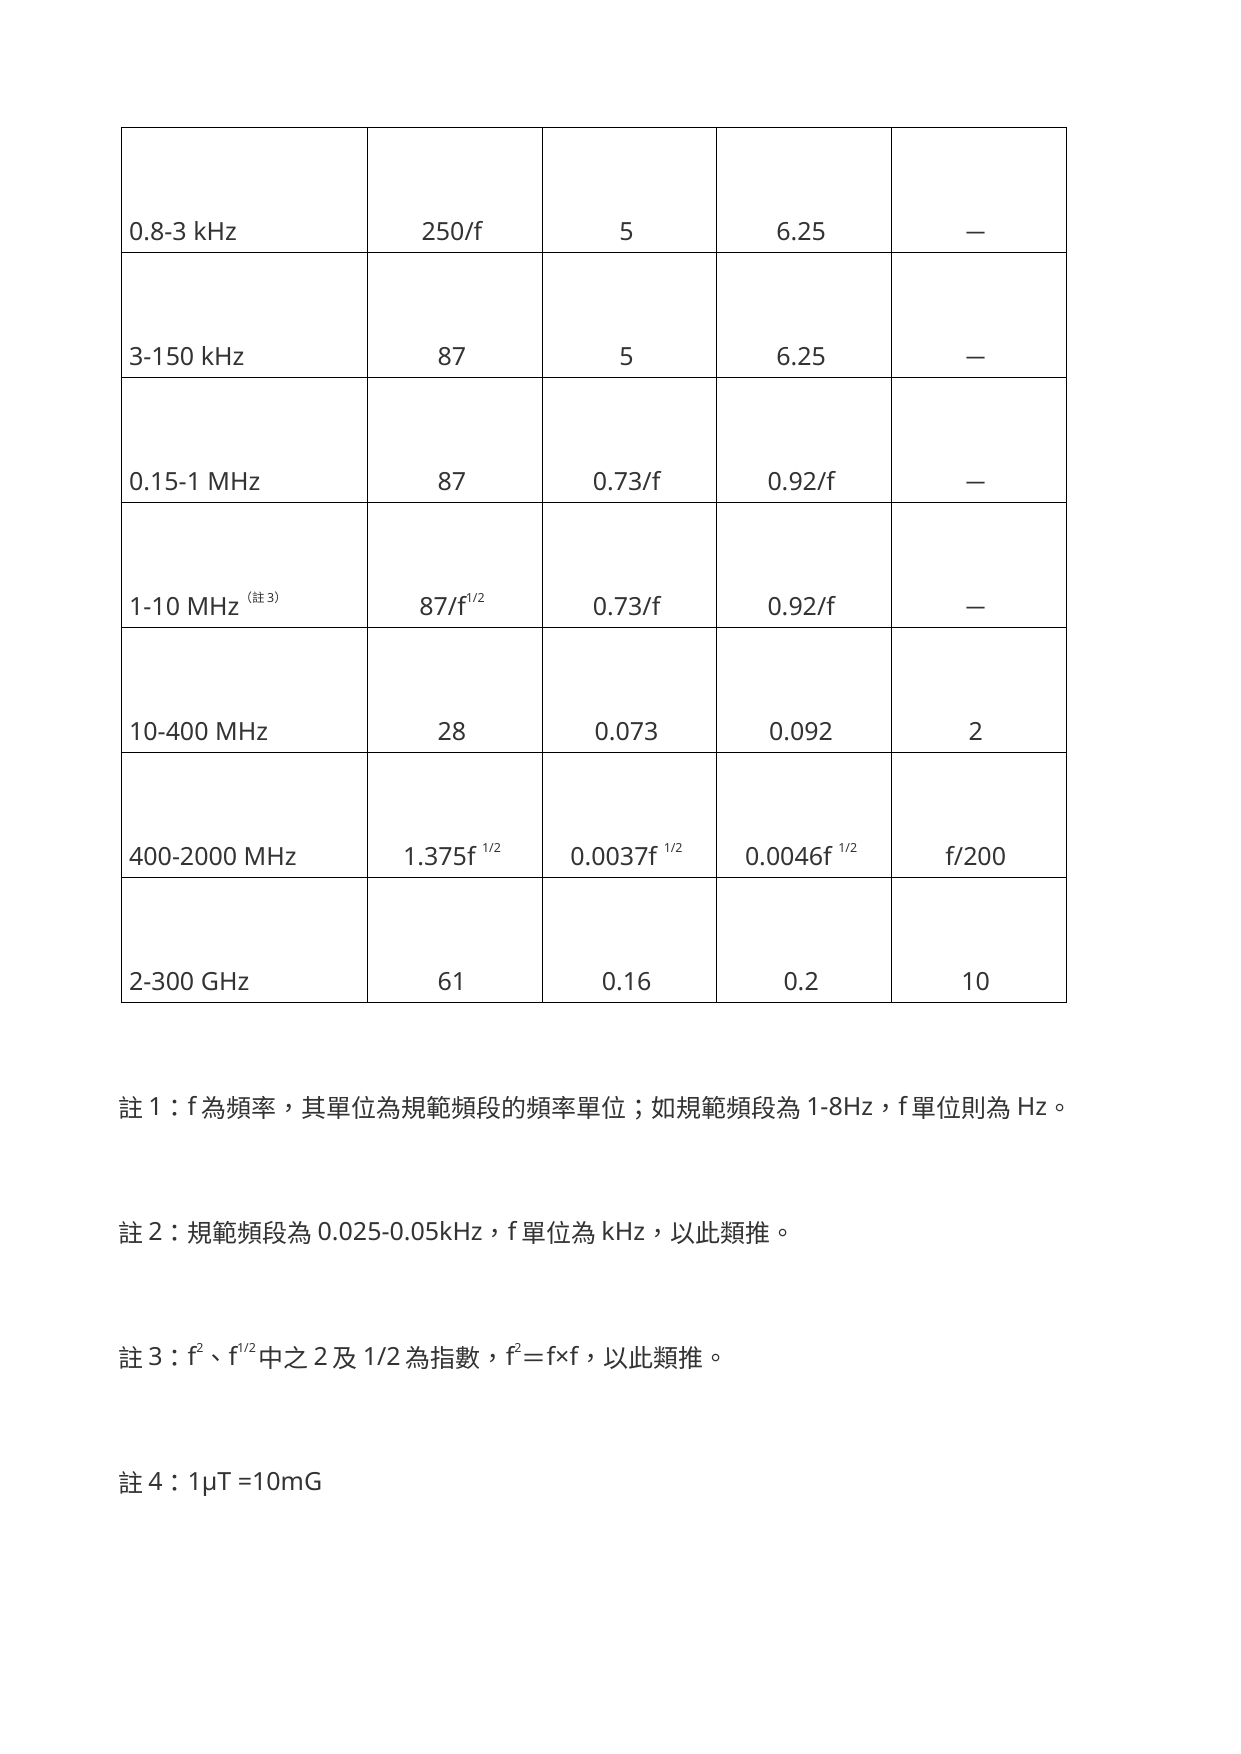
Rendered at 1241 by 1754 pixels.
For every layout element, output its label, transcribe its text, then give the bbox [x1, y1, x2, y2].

table_cell 61 [368, 878, 542, 1002]
table_cell 87 [368, 378, 542, 502]
text 註2：規範頻段為0.025-0.05kHz，f單位為kHz，以此類推。 [118, 1189, 1122, 1252]
text 註1：f為頻率，其單位為規範頻段的頻率單位；如規範頻段為1-8Hz，f單位則為Hz。 [118, 1064, 1122, 1127]
table_cell 2-300 GHz [122, 878, 367, 1002]
table_cell 10-400 MHz [122, 628, 367, 752]
table_cell 0.073 [543, 628, 716, 752]
table_cell 1-10 MHz（註3） [122, 503, 367, 627]
table_cell 0.8-3 kHz [122, 128, 367, 252]
table_cell 0.0037f 1/2 [543, 753, 716, 877]
table_cell － [892, 253, 1066, 377]
table_cell 28 [368, 628, 542, 752]
table_cell 5 [543, 128, 716, 252]
table_cell 6.25 [717, 253, 891, 377]
table_cell 0.0046f 1/2 [717, 753, 891, 877]
table_cell 1.375f 1/2 [368, 753, 542, 877]
table_cell f/200 [892, 753, 1066, 877]
table_cell 0.16 [543, 878, 716, 1002]
table_cell 0.15-1 MHz [122, 378, 367, 502]
table_cell 0.92/f [717, 503, 891, 627]
table_cell － [892, 503, 1066, 627]
text 註3：f2、f1/2中之2及1/2為指數，f2＝f×f，以此類推。 [118, 1314, 1122, 1377]
table_cell 5 [543, 253, 716, 377]
table_cell 400-2000 MHz [122, 753, 367, 877]
table_cell 10 [892, 878, 1066, 1002]
table_cell － [892, 128, 1066, 252]
table_cell 0.73/f [543, 503, 716, 627]
table_cell 0.092 [717, 628, 891, 752]
table_cell 250/f [368, 128, 542, 252]
text 註4：1μT =10mG [118, 1439, 1122, 1502]
table_cell 87/f1/2 [368, 503, 542, 627]
table_cell 0.73/f [543, 378, 716, 502]
table_cell 6.25 [717, 128, 891, 252]
table_cell 2 [892, 628, 1066, 752]
table_cell 0.92/f [717, 378, 891, 502]
table_cell 3-150 kHz [122, 253, 367, 377]
table_cell 87 [368, 253, 542, 377]
table_cell 0.2 [717, 878, 891, 1002]
table_cell － [892, 378, 1066, 502]
